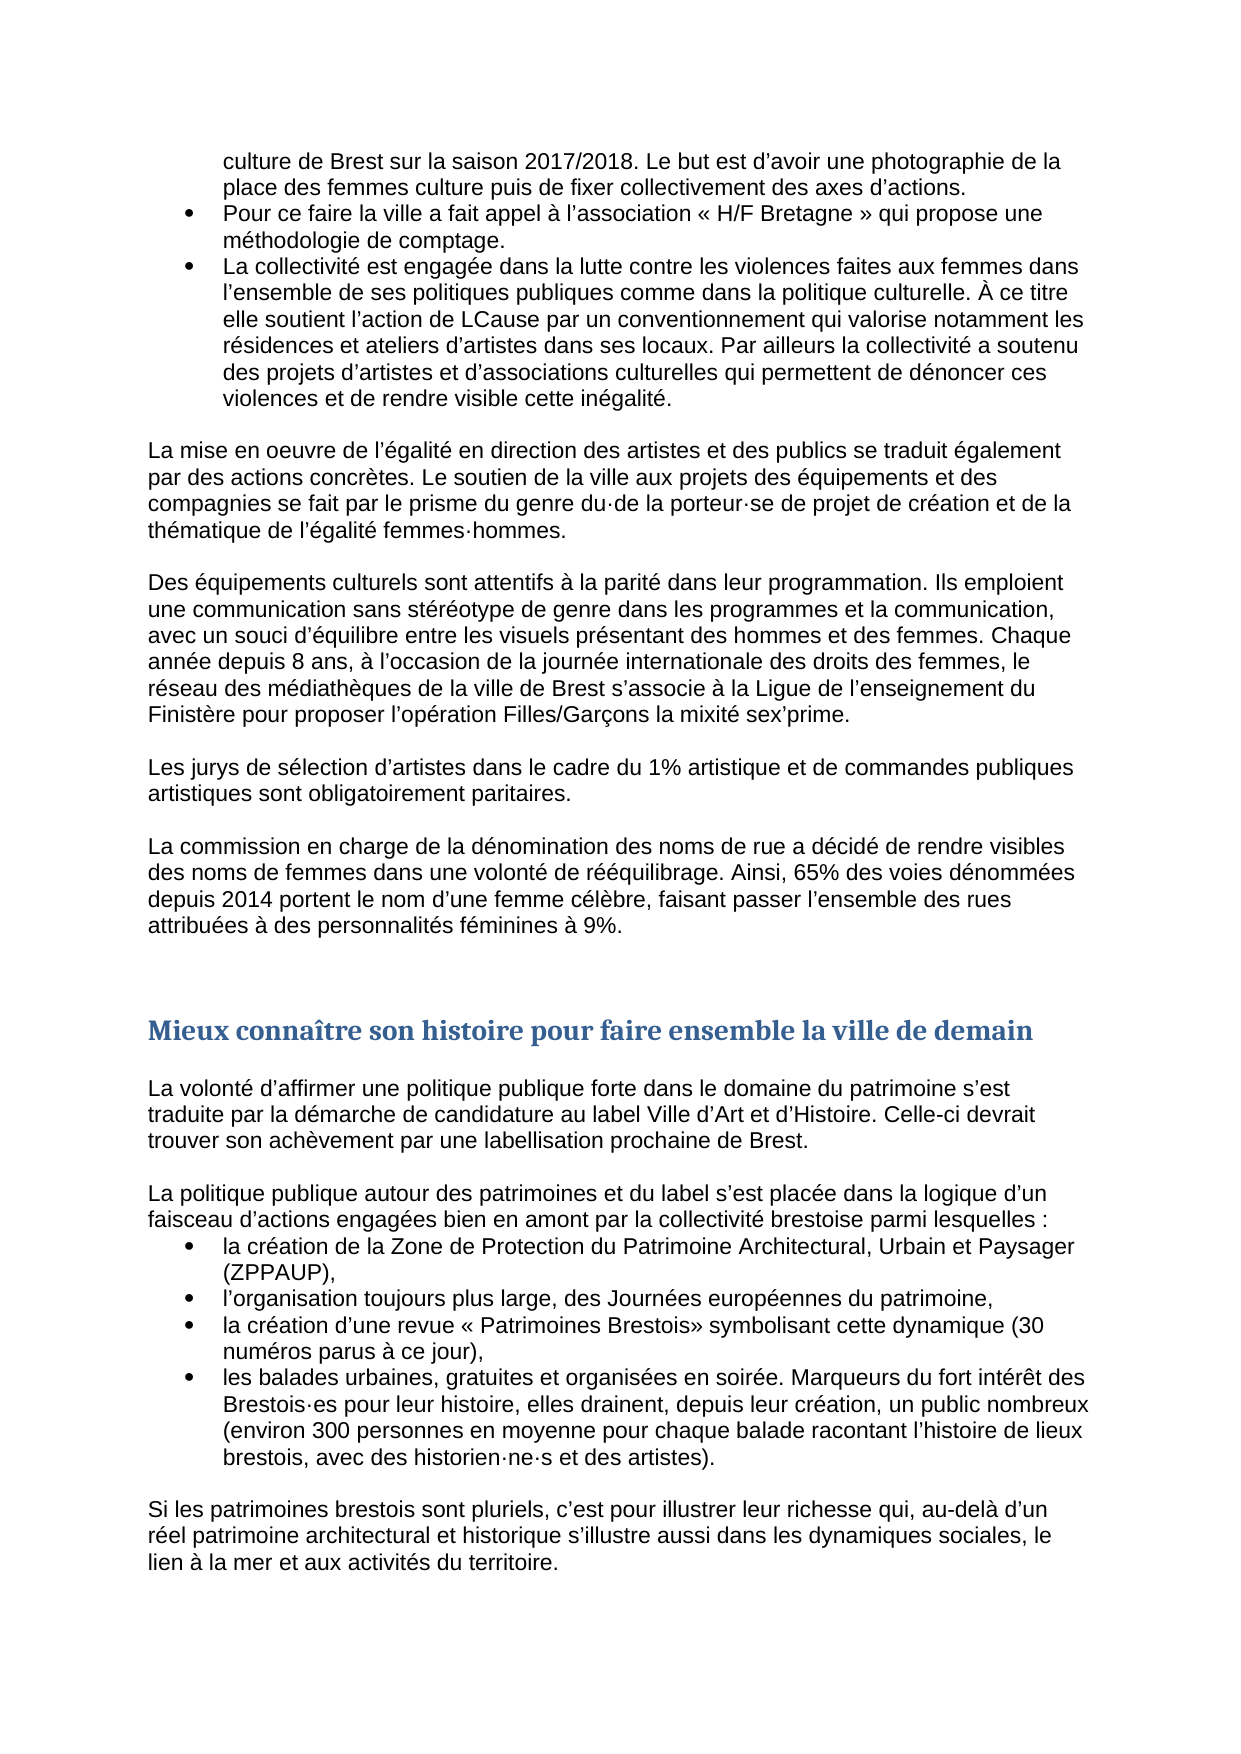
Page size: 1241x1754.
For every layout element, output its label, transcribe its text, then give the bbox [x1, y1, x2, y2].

list la création d’une revue « Patrimoines Brestois» symbolisant cette dynamique (30 numéros parus à ce jour), [185, 1312, 1093, 1364]
text La commission en charge de la dénomination des noms de rue a décidé de rendre visibles des noms de femmes dans une volonté de rééquilibrage. Ainsi, 65% des voies dénommées depuis 2014 portent le nom d’une femme célèbre, faisant passer l’ensemble des rues attribuées à des personnalités féminines à 9%. [148, 833, 1093, 938]
text Des équipements culturels sont attentifs à la parité dans leur programmation. Ils emploient une communication sans stéréotype de genre dans les programmes et la communication, avec un souci d’équilibre entre les visuels présentant des hommes et des femmes. Chaque année depuis 8 ans, à l’occasion de la journée internationale des droits des femmes, le réseau des médiathèques de la ville de Brest s’associe à la Ligue de l’enseignement du Finistère pour proposer l’opération Filles/Garçons la mixité sex’prime. [148, 569, 1093, 727]
text La volonté d’affirmer une politique publique forte dans le domaine du patrimoine s’est traduite par la démarche de candidature au label Ville d’Art et d’Histoire. Celle-ci devrait trouver son achèvement par une labellisation prochaine de Brest. [148, 1074, 1093, 1153]
text Les jurys de sélection d’artistes dans le cadre du 1% artistique et de commandes publiques artistiques sont obligatoirement paritaires. [148, 754, 1093, 806]
list La collectivité est engagée dans la lutte contre les violences faites aux femmes dans l’ensemble de ses politiques publiques comme dans la politique culturelle. À ce titre elle soutient l’action de LCause par un conventionnement qui valorise notamment les résidences et ateliers d’artistes dans ses locaux. Par ailleurs la collectivité a soutenu des projets d’artistes et d’associations culturelles qui permettent de dénoncer ces violences et de rendre visible cette inégalité. [185, 253, 1093, 411]
list la création de la Zone de Protection du Patrimoine Architectural, Urbain et Paysager (ZPPAUP), [185, 1233, 1093, 1285]
text La mise en oeuvre de l’égalité en direction des artistes et des publics se traduit également par des actions concrètes. Le soutien de la ville aux projets des équipements et des compagnies se fait par le prisme du genre du·de la porteur·se de projet de création et de la thématique de l’égalité femmes·hommes. [148, 437, 1093, 543]
text La politique publique autour des patrimoines et du label s’est placée dans la logique d’un faisceau d’actions engagées bien en amont par la collectivité brestoise parmi lesquelles : [148, 1180, 1093, 1233]
list Pour ce faire la ville a fait appel à l’association « H/F Bretagne » qui propose une méthodologie de comptage. [185, 200, 1093, 253]
list l’organisation toujours plus large, des Journées européennes du patrimoine, [185, 1285, 1093, 1312]
list les balades urbaines, gratuites et organisées en soirée. Marqueurs du fort intérêt des Brestois·es pour leur histoire, elles drainent, depuis leur création, un public nombreux (environ 300 personnes en moyenne pour chaque balade racontant l’histoire de lieux brestois, avec des historien·ne·s et des artistes). [185, 1364, 1093, 1470]
text Si les patrimoines brestois sont pluriels, c’est pour illustrer leur richesse qui, au-delà d’un réel patrimoine architectural et historique s’illustre aussi dans les dynamiques sociales, le lien à la mer et aux activités du territoire. [148, 1496, 1093, 1575]
subtitle Mieux connaître son histoire pour faire ensemble la ville de demain [148, 1014, 1093, 1048]
list culture de Brest sur la saison 2017/2018. Le but est d’avoir une photographie de la place des femmes culture puis de fixer collectivement des axes d’actions. [185, 148, 1093, 200]
